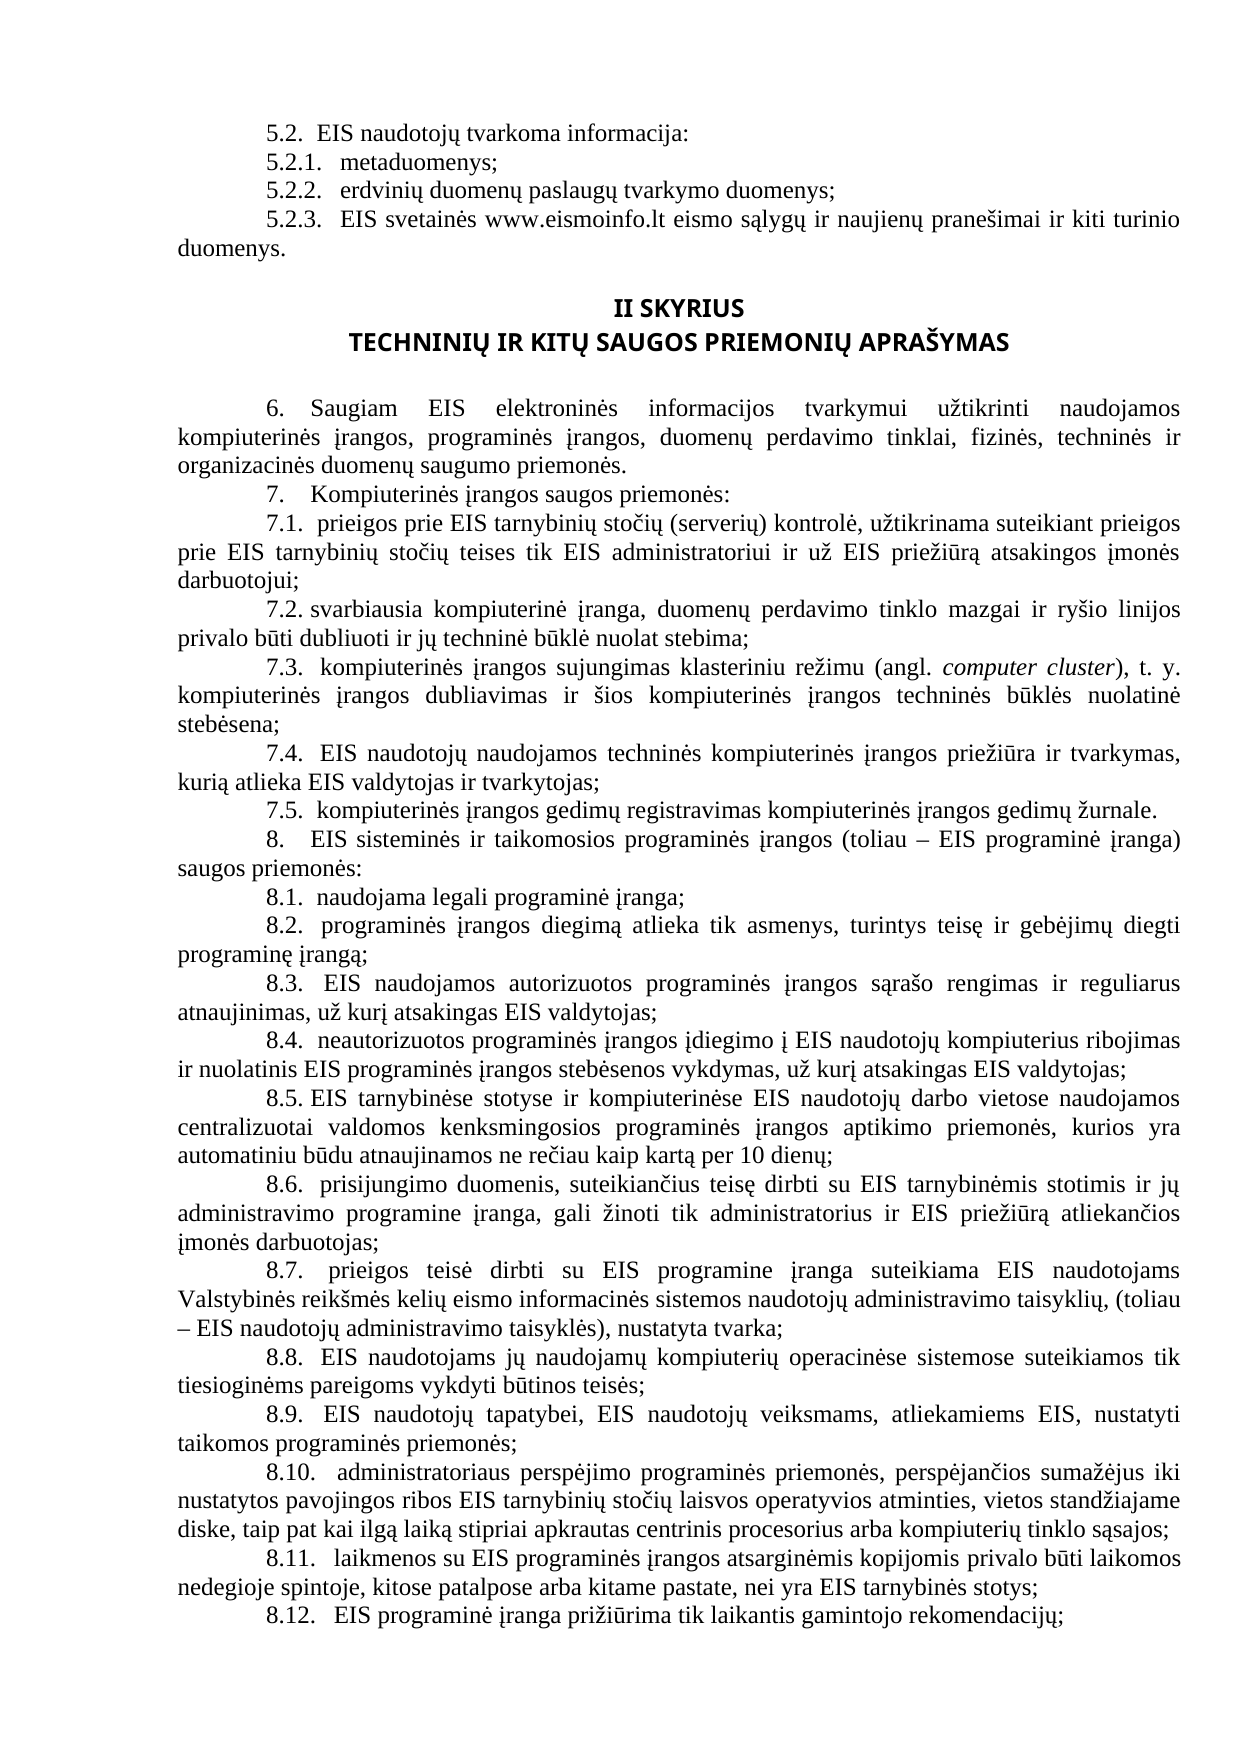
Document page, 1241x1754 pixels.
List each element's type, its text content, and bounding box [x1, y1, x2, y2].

text II SKYRIUS [177, 291, 1181, 325]
text 7.4. EIS naudotojų naudojamos techninės kompiuterinės įrangos priežiūra ir tvarkymas, kurią atlieka EIS valdytojas ir tvarkytojas; [177, 738, 1181, 795]
text 7.5. kompiuterinės įrangos gedimų registravimas kompiuterinės įrangos gedimų žurnale. [177, 795, 1181, 824]
text 5.2.2. erdvinių duomenų paslaugų tvarkymo duomenys; [260, 176, 1181, 204]
text 8.5. EIS tarnybinėse stotyse ir kompiuterinėse EIS naudotojų darbo vietose naudojamos centralizuotai valdomos kenksmingosios programinės įrangos aptikimo priemonės, kurios yra automatiniu būdu atnaujinamos ne rečiau kaip kartą per 10 dienų; [177, 1083, 1181, 1169]
text 8.4. neautorizuotos programinės įrangos įdiegimo į EIS naudotojų kompiuterius ribojimas ir nuolatinis EIS programinės įrangos stebėsenos vykdymas, už kurį atsakingas EIS valdytojas; [177, 1025, 1181, 1083]
text 8.12. EIS programinė įranga prižiūrima tik laikantis gamintojo rekomendacijų; [177, 1600, 1181, 1629]
text 8.1. naudojama legali programinė įranga; [177, 882, 1181, 910]
text TECHNINIŲ IR KITŲ SAUGOS PRIEMONIŲ APRAŠymAS [177, 325, 1181, 359]
text 7.1. prieigos prie EIS tarnybinių stočių (serverių) kontrolė, užtikrinama suteikiant prieigos prie EIS tarnybinių stočių teises tik EIS administratoriui ir už EIS priežiūrą atsakingos įmonės darbuotojui; [177, 508, 1181, 594]
text 8.9. EIS naudotojų tapatybei, EIS naudotojų veiksmams, atliekamiems EIS, nustatyti taikomos programinės priemonės; [177, 1399, 1181, 1457]
text 8.3. EIS naudojamos autorizuotos programinės įrangos sąrašo rengimas ir reguliarus atnaujinimas, už kurį atsakingas EIS valdytojas; [177, 968, 1181, 1025]
text 7.2. svarbiausia kompiuterinė įranga, duomenų perdavimo tinklo mazgai ir ryšio linijos privalo būti dubliuoti ir jų techninė būklė nuolat stebima; [177, 594, 1181, 652]
text 5.2.1. metaduomenys; [260, 147, 1181, 176]
text 7. Kompiuterinės įrangos saugos priemonės: [177, 479, 1181, 508]
text 8.11. laikmenos su EIS programinės įrangos atsarginėmis kopijomis privalo būti laikomos nedegioje spintoje, kitose patalpose arba kitame pastate, nei yra EIS tarnybinės stotys; [177, 1543, 1181, 1600]
text 8.2. programinės įrangos diegimą atlieka tik asmenys, turintys teisę ir gebėjimų diegti programinę įrangą; [177, 910, 1181, 968]
text 6. Saugiam EIS elektroninės informacijos tvarkymui užtikrinti naudojamos kompiuterinės įrangos, programinės įrangos, duomenų perdavimo tinklai, fizinės, techninės ir organizacinės duomenų saugumo priemonės. [177, 393, 1181, 479]
text 7.3. kompiuterinės įrangos sujungimas klasteriniu režimu (angl. computer cluster), t. y. kompiuterinės įrangos dubliavimas ir šios kompiuterinės įrangos techninės būklės nuolatinė stebėsena; [177, 652, 1181, 738]
text 5.2.3. EIS svetainės www.eismoinfo.lt eismo sąlygų ir naujienų pranešimai ir kiti turinio duomenys. [177, 204, 1181, 262]
text 8. EIS sisteminės ir taikomosios programinės įrangos (toliau – EIS programinė įranga) saugos priemonės: [177, 824, 1181, 882]
text 8.8. EIS naudotojams jų naudojamų kompiuterių operacinėse sistemose suteikiamos tik tiesioginėms pareigoms vykdyti būtinos teisės; [177, 1342, 1181, 1399]
text 8.7. prieigos teisė dirbti su EIS programine įranga suteikiama EIS naudotojams Valstybinės reikšmės kelių eismo informacinės sistemos naudotojų administravimo taisyklių, (toliau – EIS naudotojų administravimo taisyklės), nustatyta tvarka; [177, 1255, 1181, 1342]
text 8.10. administratoriaus perspėjimo programinės priemonės, perspėjančios sumažėjus iki nustatytos pavojingos ribos EIS tarnybinių stočių laisvos operatyvios atminties, vietos standžiajame diske, taip pat kai ilgą laiką stipriai apkrautas centrinis procesorius arba kompiuterių tinklo sąsajos; [177, 1457, 1181, 1543]
text 8.6. prisijungimo duomenis, suteikiančius teisę dirbti su EIS tarnybinėmis stotimis ir jų administravimo programine įranga, gali žinoti tik administratorius ir EIS priežiūrą atliekančios įmonės darbuotojas; [177, 1169, 1181, 1255]
text 5.2. EIS naudotojų tvarkoma informacija: [266, 118, 1181, 147]
